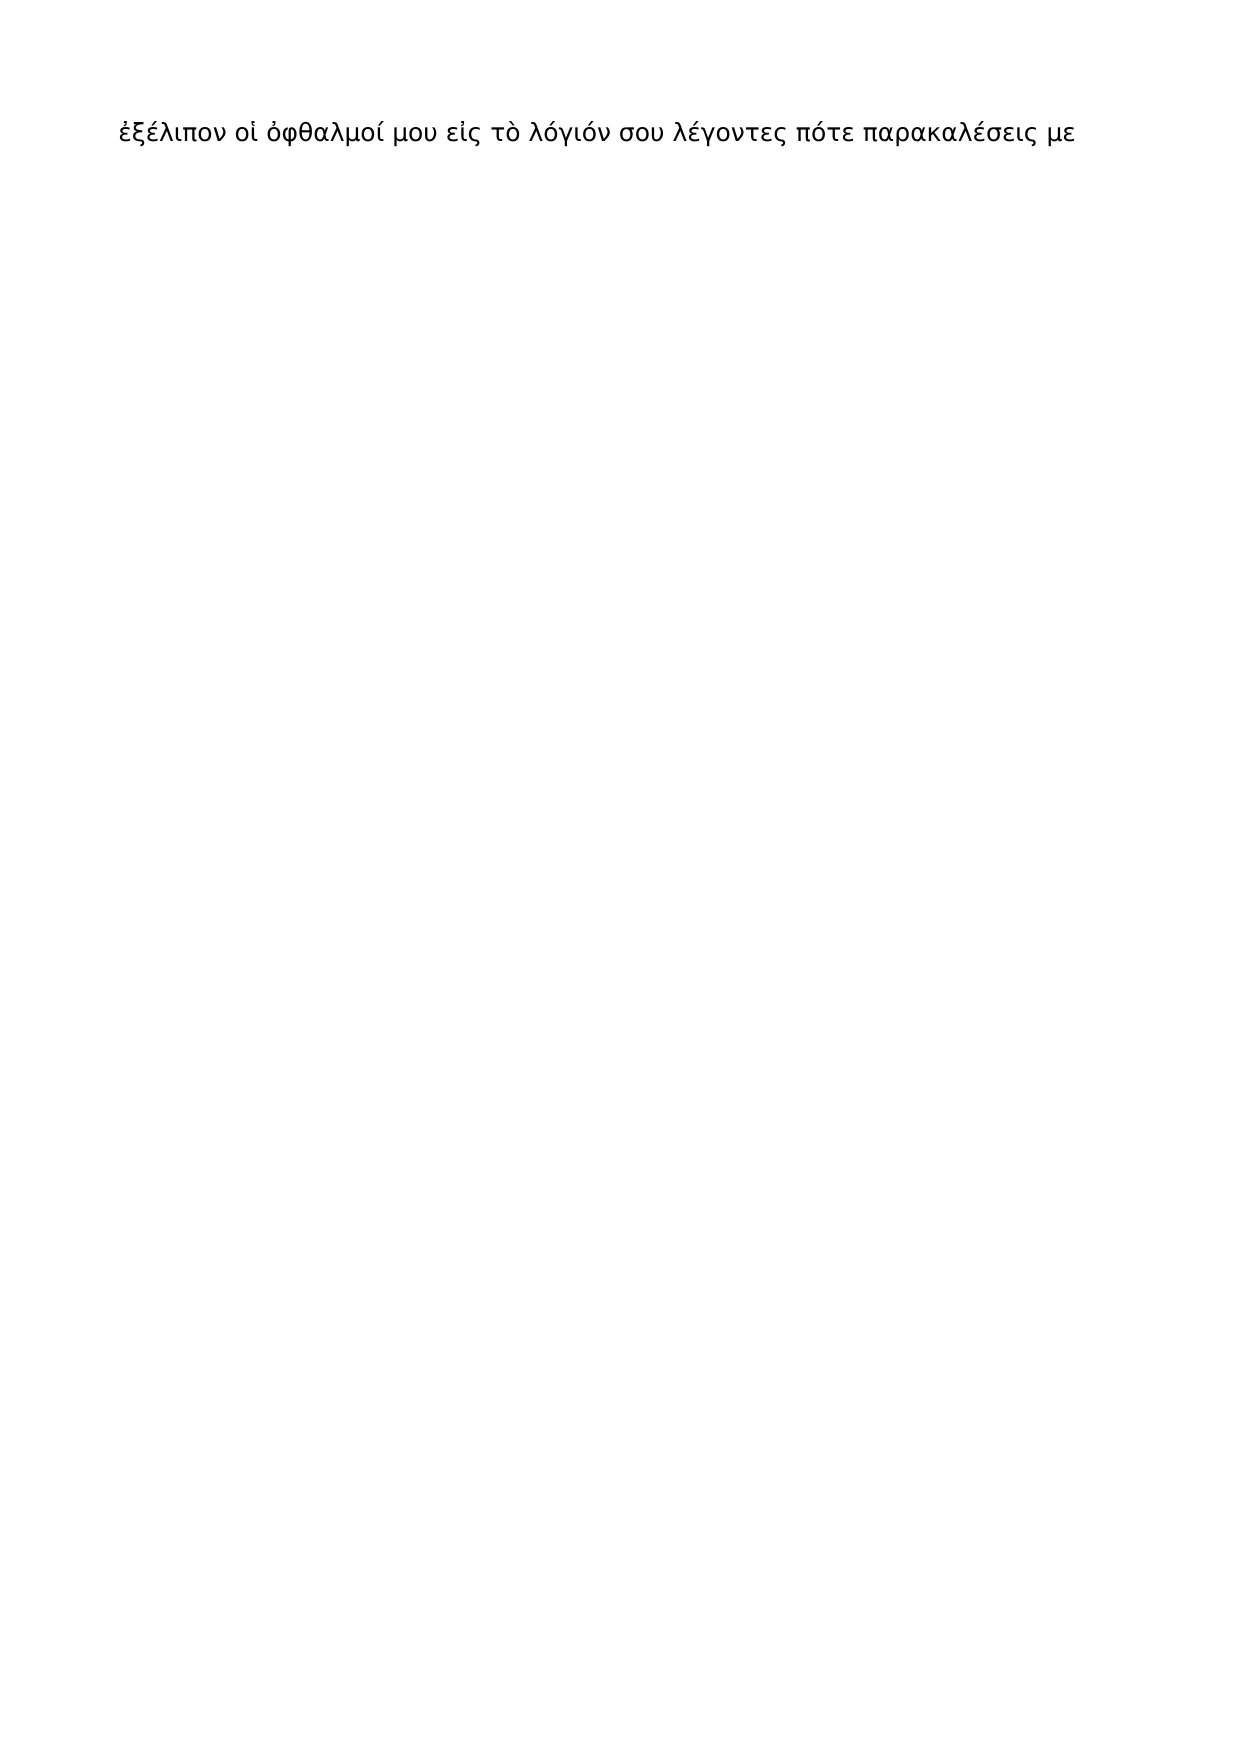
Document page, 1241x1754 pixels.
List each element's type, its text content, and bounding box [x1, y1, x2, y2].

text ἐξέλιπον οἱ ὀφθαλμοί μου εἰς τὸ λόγιόν σου λέγοντες πότε παρακαλέσεις με [118, 118, 1122, 147]
